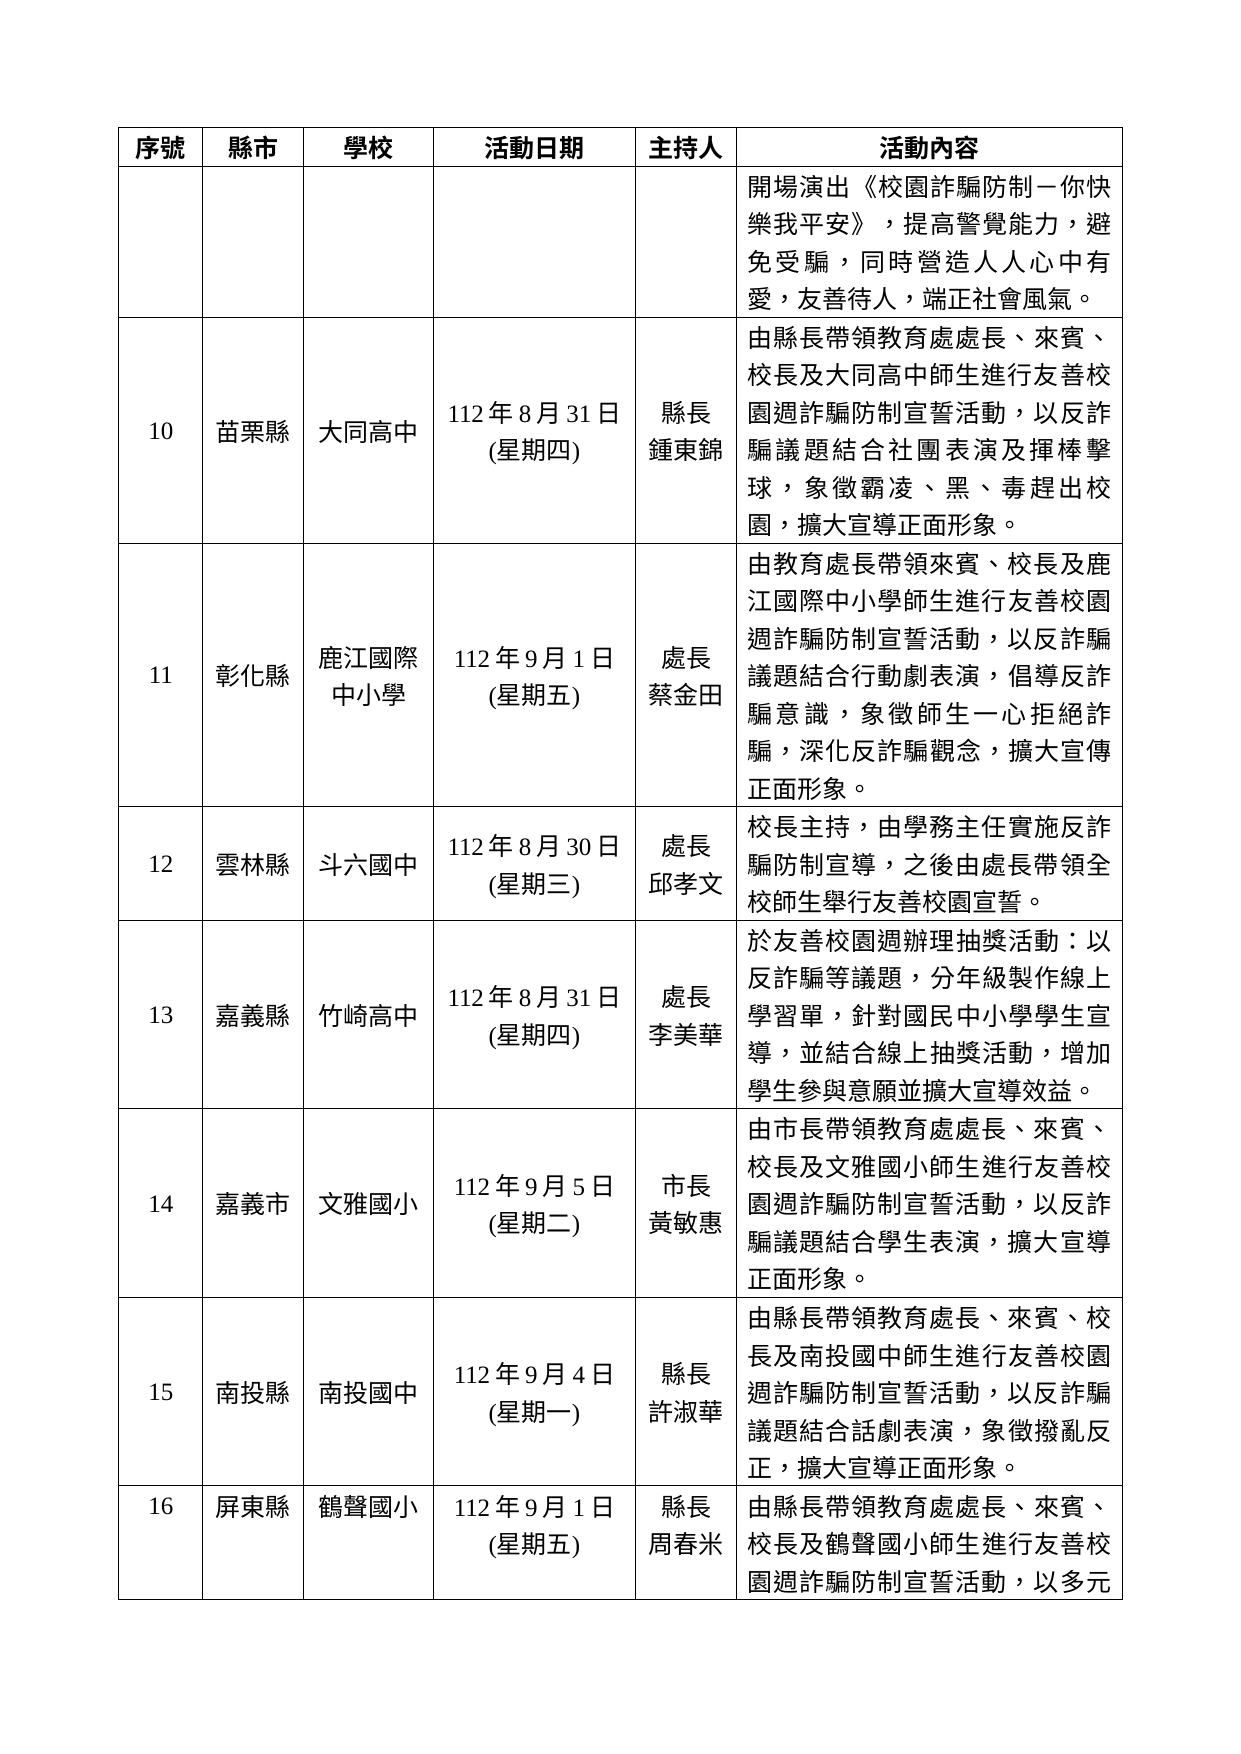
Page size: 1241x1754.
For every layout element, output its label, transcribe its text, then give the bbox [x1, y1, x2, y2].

table_cell 15 [119, 1298, 202, 1485]
table_cell [203, 167, 303, 317]
table_cell 11 [119, 544, 202, 806]
table_cell 由縣長帶領教育處處長、來賓、校長及鶴聲國小師生進行友善校園週詐騙防制宣誓活動，以多元 [737, 1486, 1122, 1599]
table_cell 112年9月4日(星期一) [434, 1298, 635, 1485]
table_cell 12 [119, 807, 202, 920]
table_cell 斗六國中 [304, 807, 433, 920]
table_cell 112年8月31日 (星期四) [434, 318, 635, 543]
table_cell [119, 167, 202, 317]
table_cell 112年9月1日 (星期五) [434, 1486, 635, 1599]
table_cell [304, 167, 433, 317]
table_cell 縣長 周春米 [636, 1486, 736, 1599]
table_cell 文雅國小 [304, 1109, 433, 1297]
table_cell 南投縣 [203, 1298, 303, 1485]
table_header 活動內容 [737, 128, 1122, 166]
table_cell 14 [119, 1109, 202, 1297]
table_header 學校 [304, 128, 433, 166]
table_cell 雲林縣 [203, 807, 303, 920]
table_cell 由縣長帶領教育處長、來賓、校長及南投國中師生進行友善校園週詐騙防制宣誓活動，以反詐騙議題結合話劇表演，象徵撥亂反正，擴大宣導正面形象。 [737, 1298, 1122, 1485]
table_cell 由教育處長帶領來賓、校長及鹿江國際中小學師生進行友善校園週詐騙防制宣誓活動，以反詐騙議題結合行動劇表演，倡導反詐騙意識，象徵師生一心拒絕詐騙，深化反詐騙觀念，擴大宣傳正面形象。 [737, 544, 1122, 806]
table_cell 縣長 許淑華 [636, 1298, 736, 1485]
table_cell 由縣長帶領教育處處長、來賓、校長及大同高中師生進行友善校園週詐騙防制宣誓活動，以反詐騙議題結合社團表演及揮棒擊球，象徵霸凌、黑、毒趕出校園，擴大宣導正面形象。 [737, 318, 1122, 543]
table_cell 苗栗縣 [203, 318, 303, 543]
table_cell 彰化縣 [203, 544, 303, 806]
table_cell 112年9月1日(星期五) [434, 544, 635, 806]
table_cell 112年9月5日(星期二) [434, 1109, 635, 1297]
table_cell 處長 蔡金田 [636, 544, 736, 806]
table_cell 鶴聲國小 [304, 1486, 433, 1599]
table_cell 屏東縣 [203, 1486, 303, 1599]
table_cell 處長 李美華 [636, 921, 736, 1108]
table_cell 竹崎高中 [304, 921, 433, 1108]
table_cell [636, 167, 736, 317]
table_header 主持人 [636, 128, 736, 166]
table_cell 縣長 鍾東錦 [636, 318, 736, 543]
table_cell 嘉義縣 [203, 921, 303, 1108]
table_cell 10 [119, 318, 202, 543]
table_cell 由市長帶領教育處處長、來賓、校長及文雅國小師生進行友善校園週詐騙防制宣誓活動，以反詐騙議題結合學生表演，擴大宣導正面形象。 [737, 1109, 1122, 1297]
table_cell 於友善校園週辦理抽獎活動：以反詐騙等議題，分年級製作線上學習單，針對國民中小學學生宣導，並結合線上抽獎活動，增加學生參與意願並擴大宣導效益。 [737, 921, 1122, 1108]
table_cell 鹿江國際中小學 [304, 544, 433, 806]
table_header 序號 [119, 128, 202, 166]
table_cell [434, 167, 635, 317]
table_cell 大同高中 [304, 318, 433, 543]
table_cell 市長 黃敏惠 [636, 1109, 736, 1297]
table_cell 南投國中 [304, 1298, 433, 1485]
table_cell 16 [119, 1486, 202, 1599]
table_cell 開場演出《校園詐騙防制－你快樂我平安》，提高警覺能力，避免受騙，同時營造人人心中有愛，友善待人，端正社會風氣。 [737, 167, 1122, 317]
table_cell 112年8月31日(星期四) [434, 921, 635, 1108]
table_cell 13 [119, 921, 202, 1108]
table_cell 112年8月30日 (星期三) [434, 807, 635, 920]
table_header 活動日期 [434, 128, 635, 166]
table_header 縣市 [203, 128, 303, 166]
table_cell 嘉義市 [203, 1109, 303, 1297]
table_cell 處長 邱孝文 [636, 807, 736, 920]
table_cell 校長主持，由學務主任實施反詐騙防制宣導，之後由處長帶領全校師生舉行友善校園宣誓。 [737, 807, 1122, 920]
